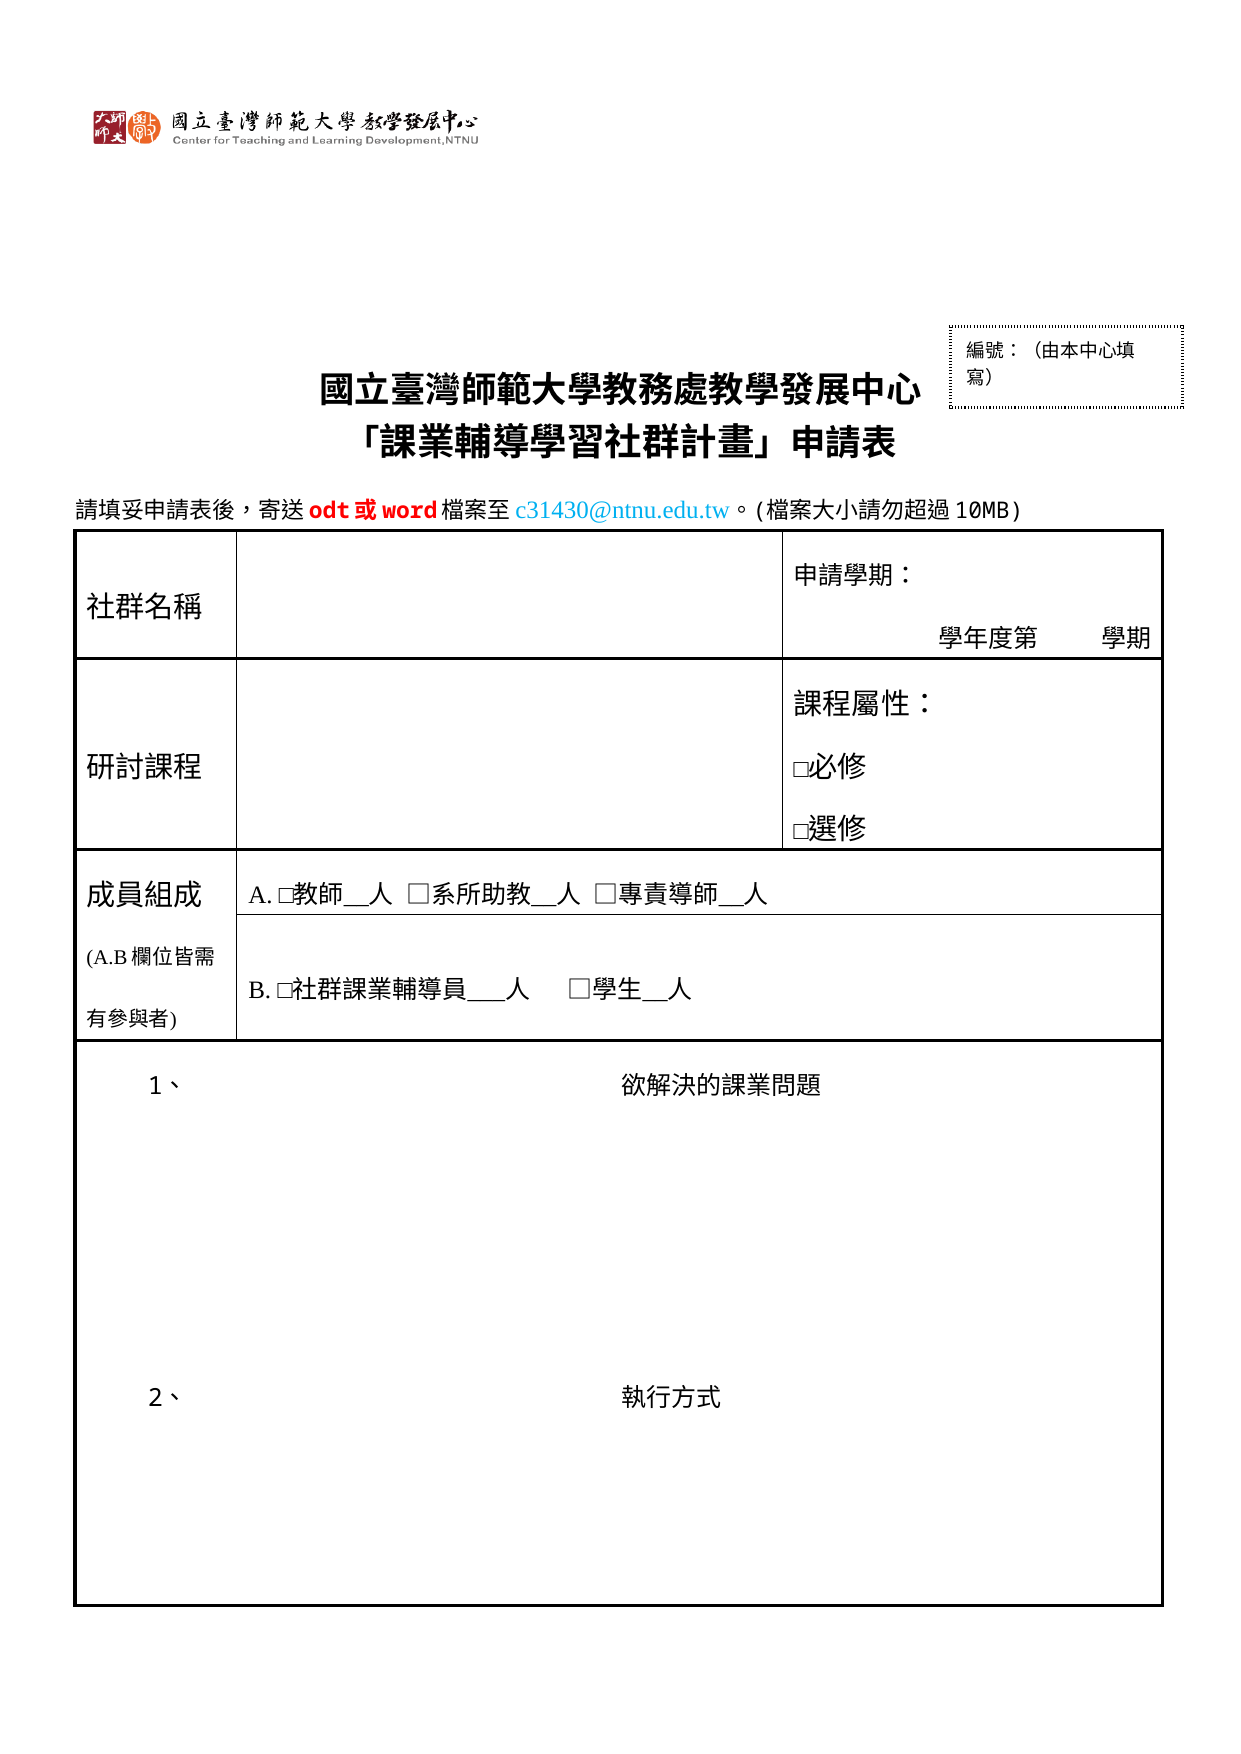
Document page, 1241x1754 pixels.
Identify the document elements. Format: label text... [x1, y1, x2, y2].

table_header 申請學期： 學年度第 學期 [783, 532, 1161, 657]
table_cell 欲解決的課業問題 執行方式 預期達標項目 [77, 1042, 1161, 1604]
table_cell A. □教師__人 □系所助教__人 □專責導師__人 [237, 851, 1161, 913]
table_header 社群名稱 [77, 532, 236, 657]
text 「課業輔導學習社群計畫」申請表 [75, 412, 1165, 467]
table_cell [237, 660, 782, 848]
table_cell 研討課程 [77, 660, 236, 848]
table_cell 課程屬性： □必修 □選修 [783, 660, 1161, 848]
table_header [237, 532, 782, 657]
table_cell 成員組成 (A.B欄位皆需有參與者) [77, 851, 236, 1038]
text 國立臺灣師範大學教務處教學發展中心 [75, 325, 1184, 412]
text 編號：（由本中心填寫） [967, 336, 1166, 390]
text 請填妥申請表後，寄送odt或word檔案至 c31430@ntnu.edu.tw。(檔案大小請勿超過10MB) [75, 467, 1165, 529]
table_cell B. □社群課業輔導員___人 □學生__人 [237, 915, 1161, 1038]
